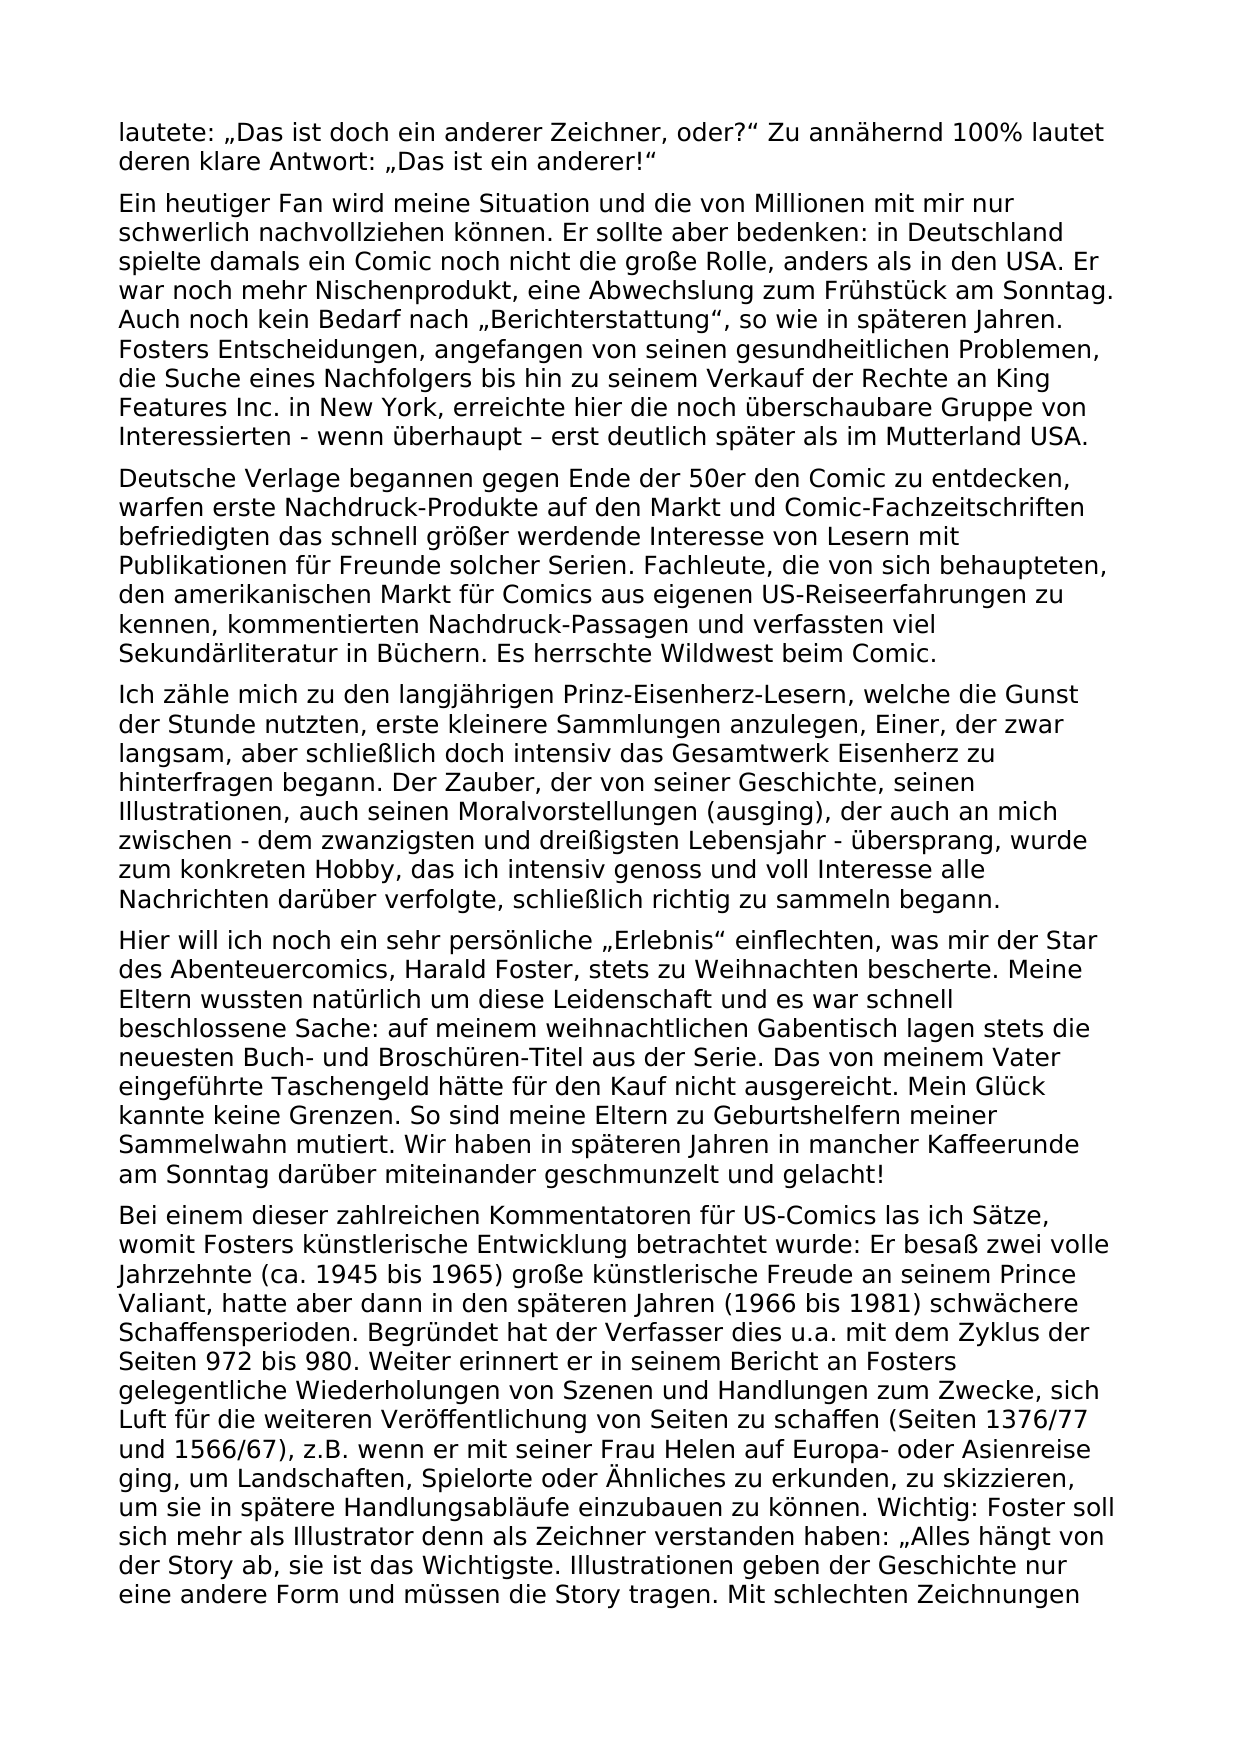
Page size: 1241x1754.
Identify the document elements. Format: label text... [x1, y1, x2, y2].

text Bei einem dieser zahlreichen Kommentatoren für US-Comics las ich Sätze, womit Fosters künstlerische Entwicklung betrachtet wurde: Er besaß zwei volle Jahrzehnte (ca. 1945 bis 1965) große künstlerische Freude an seinem Prince Valiant, hatte aber dann in den späteren Jahren (1966 bis 1981) schwächere Schaffensperioden. Begründet hat der Verfasser dies u.a. mit dem Zyklus der Seiten 972 bis 980. Weiter erinnert er in seinem Bericht an Fosters gelegentliche Wiederholungen von Szenen und Handlungen zum Zwecke, sich Luft für die weiteren Veröffentlichung von Seiten zu schaffen (Seiten 1376/77 und 1566/67), z.B. wenn er mit seiner Frau Helen auf Europa- oder Asienreise ging, um Landschaften, Spielorte oder Ähnliches zu erkunden, zu skizzieren, um sie in spätere Handlungsabläufe einzubauen zu können. Wichtig: Foster soll sich mehr als Illustrator denn als Zeichner verstanden haben: „Alles hängt von der Story ab, sie ist das Wichtigste. Illustrationen geben der Geschichte nur eine andere Form und müssen die Story tragen. Mit schlechten Zeichnungen [118, 1201, 1122, 1610]
text Ich zähle mich zu den langjährigen Prinz-Eisenherz-Lesern, welche die Gunst der Stunde nutzten, erste kleinere Sammlungen anzulegen, Einer, der zwar langsam, aber schließlich doch intensiv das Gesamtwerk Eisenherz zu hinterfragen begann. Der Zauber, der von seiner Geschichte, seinen Illustrationen, auch seinen Moralvorstellungen (ausging), der auch an mich zwischen - dem zwanzigsten und dreißigsten Lebensjahr - übersprang, wurde zum konkreten Hobby, das ich intensiv genoss und voll Interesse alle Nachrichten darüber verfolgte, schließlich richtig zu sammeln begann. [118, 681, 1122, 914]
text lautete: „Das ist doch ein anderer Zeichner, oder?“ Zu annähernd 100% lautet deren klare Antwort: „Das ist ein anderer!“ [118, 118, 1122, 176]
text Deutsche Verlage begannen gegen Ende der 50er den Comic zu entdecken, warfen erste Nachdruck-Produkte auf den Markt und Comic-Fachzeitschriften befriedigten das schnell größer werdende Interesse von Lesern mit Publikationen für Freunde solcher Serien. Fachleute, die von sich behaupteten, den amerikanischen Markt für Comics aus eigenen US-Reiseerfahrungen zu kennen, kommentierten Nachdruck-Passagen und verfassten viel Sekundärliteratur in Büchern. Es herrschte Wildwest beim Comic. [118, 464, 1122, 668]
text Ein heutiger Fan wird meine Situation und die von Millionen mit mir nur schwerlich nachvollziehen können. Er sollte aber bedenken: in Deutschland spielte damals ein Comic noch nicht die große Rolle, anders als in den USA. Er war noch mehr Nischenprodukt, eine Abwechslung zum Frühstück am Sonntag. Auch noch kein Bedarf nach „Berichterstattung“, so wie in späteren Jahren. Fosters Entscheidungen, angefangen von seinen gesundheitlichen Problemen, die Suche eines Nachfolgers bis hin zu seinem Verkauf der Rechte an King Features Inc. in New York, erreichte hier die noch überschaubare Gruppe von Interessierten - wenn überhaupt – erst deutlich später als im Mutterland USA. [118, 189, 1122, 451]
text Hier will ich noch ein sehr persönliche „Erlebnis“ einflechten, was mir der Star des Abenteuercomics, Harald Foster, stets zu Weihnachten bescherte. Meine Eltern wussten natürlich um diese Leidenschaft und es war schnell beschlossene Sache: auf meinem weihnachtlichen Gabentisch lagen stets die neuesten Buch- und Broschüren-Titel aus der Serie. Das von meinem Vater eingeführte Taschengeld hätte für den Kauf nicht ausgereicht. Mein Glück kannte keine Grenzen. So sind meine Eltern zu Geburtshelfern meiner Sammelwahn mutiert. Wir haben in späteren Jahren in mancher Kaffeerunde am Sonntag darüber miteinander geschmunzelt und gelacht! [118, 926, 1122, 1189]
